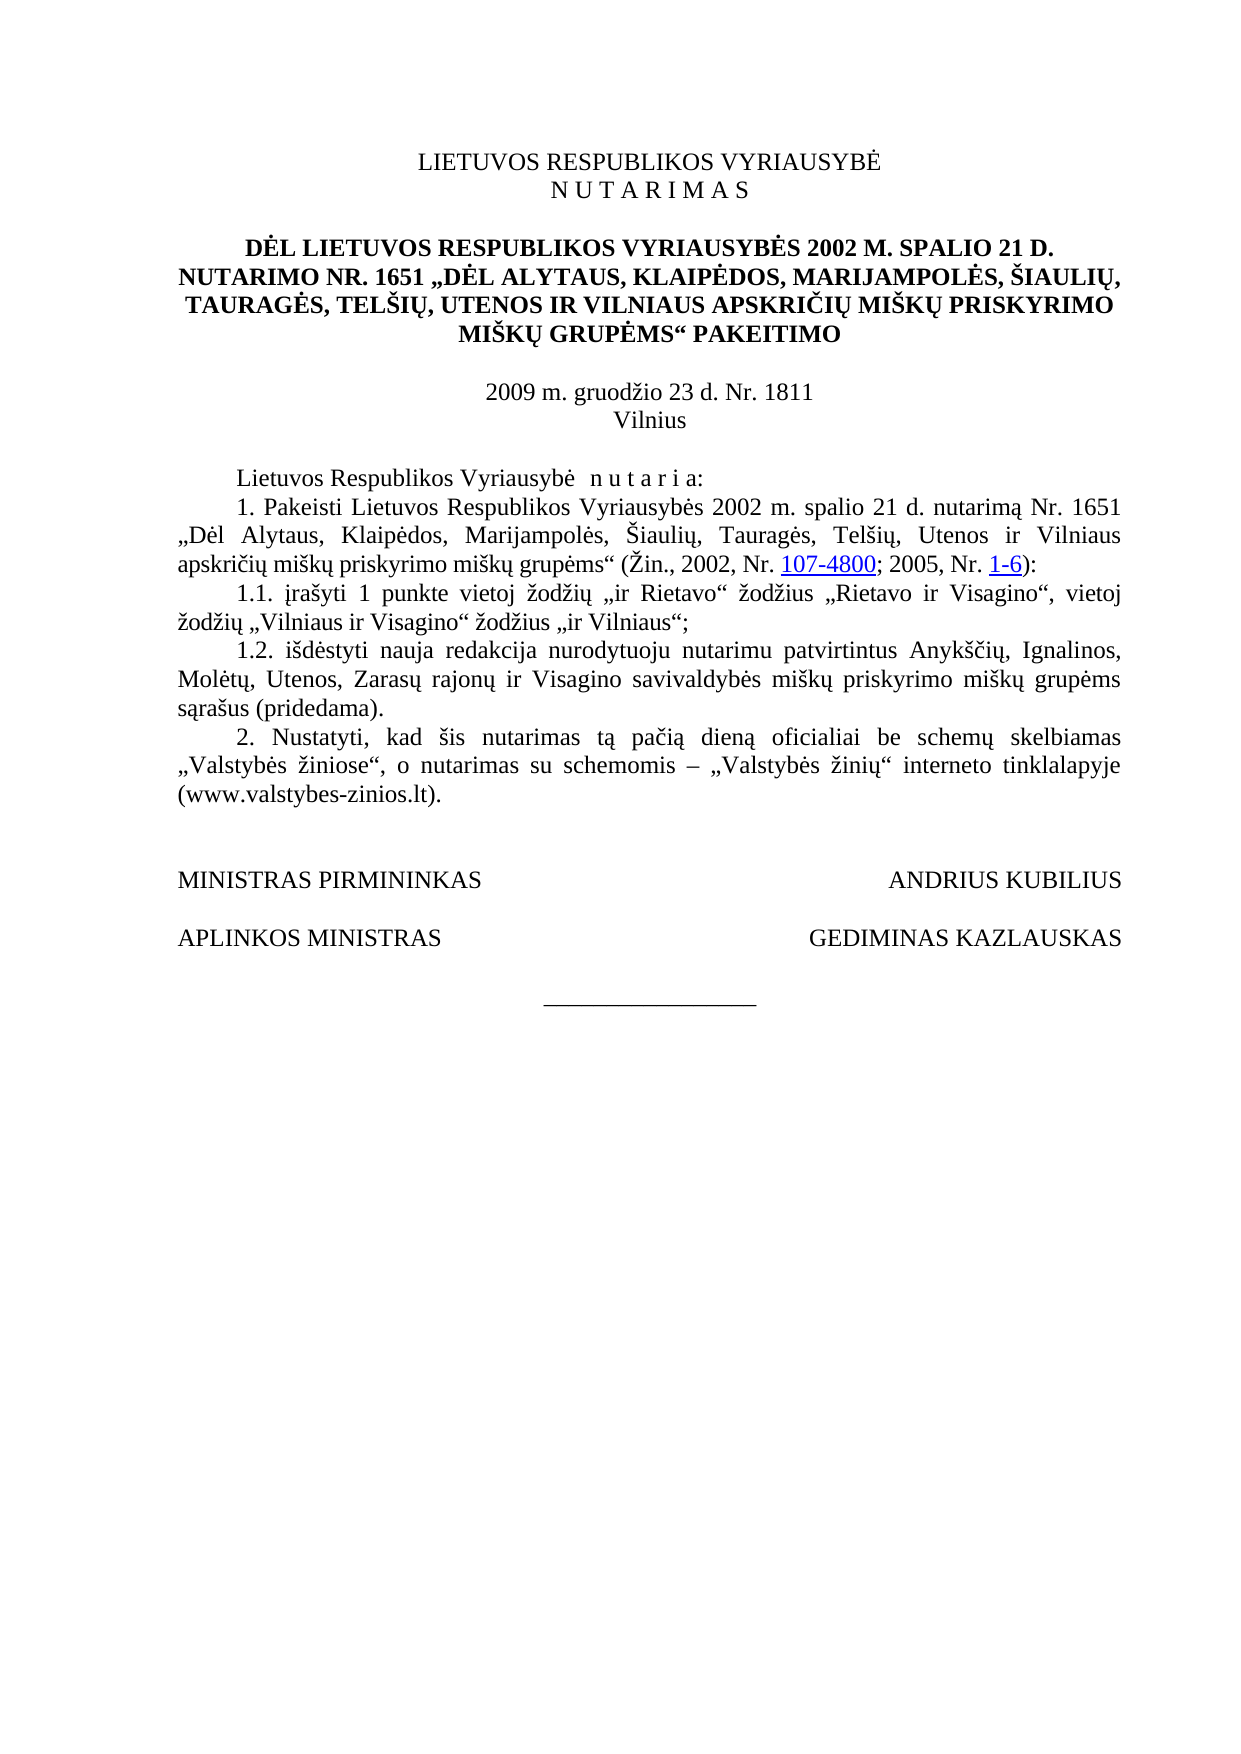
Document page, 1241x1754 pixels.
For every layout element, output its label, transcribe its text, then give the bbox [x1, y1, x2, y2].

text 1. Pakeisti Lietuvos Respublikos Vyriausybės 2002 m. spalio 21 d. nutarimą Nr. 1651 „Dėl Alytaus, Klaipėdos, Marijampolės, Šiaulių, Tauragės, Telšių, Utenos ir Vilniaus apskričių miškų priskyrimo miškų grupėms“ (Žin., 2002, Nr. 107-4800; 2005, Nr. 1-6): [177, 492, 1122, 578]
text 2. Nustatyti, kad šis nutarimas tą pačią dieną oficialiai be schemų skelbiamas „Valstybės žiniose“, o nutarimas su schemomis – „Valstybės žinių“ interneto tinklalapyje (www.valstybes-zinios.lt). [177, 722, 1122, 808]
text Lietuvos Respublikos Vyriausybė nutaria: [177, 463, 1122, 492]
text 1.2. išdėstyti nauja redakcija nurodytuoju nutarimu patvirtintus Anykščių, Ignalinos, Molėtų, Utenos, Zarasų rajonų ir Visagino savivaldybės miškų priskyrimo miškų grupėms sąrašus (pridedama). [177, 636, 1122, 722]
text DĖL LIETUVOS RESPUBLIKOS VYRIAUSYBĖS 2002 m. SPALIO 21 d. nutarimo NR. 1651 „DĖL ALYTAUS, KLAIPĖDOS, MARIJAMPOLĖS, ŠIAULIŲ, TAURAGĖS, TELŠIŲ, UTENOS IR VILNIAUS APSKRIČIŲ MIŠKŲ PRISKYRIMO MIŠKŲ GRUPĖMS“ pakeitimo [177, 233, 1122, 348]
text NUTARIMAS [177, 176, 1122, 204]
text _________________ [177, 981, 1122, 1009]
text APLINKOS MINISTRAS GEDIMINAS KAZLAUSKAS [177, 923, 1122, 952]
text 1.1. įrašyti 1 punkte vietoj žodžių „ir Rietavo“ žodžius „Rietavo ir Visagino“, vietoj žodžių „Vilniaus ir Visagino“ žodžius „ir Vilniaus“; [177, 578, 1122, 636]
text Vilnius [177, 406, 1122, 434]
text MINISTRAS PIRMININKAS ANDRIUS KUBILIUS [177, 866, 1122, 894]
text 2009 m. gruodžio 23 d. Nr. 1811 [177, 377, 1122, 406]
text Lietuvos Respublikos Vyriausybė [177, 147, 1122, 176]
